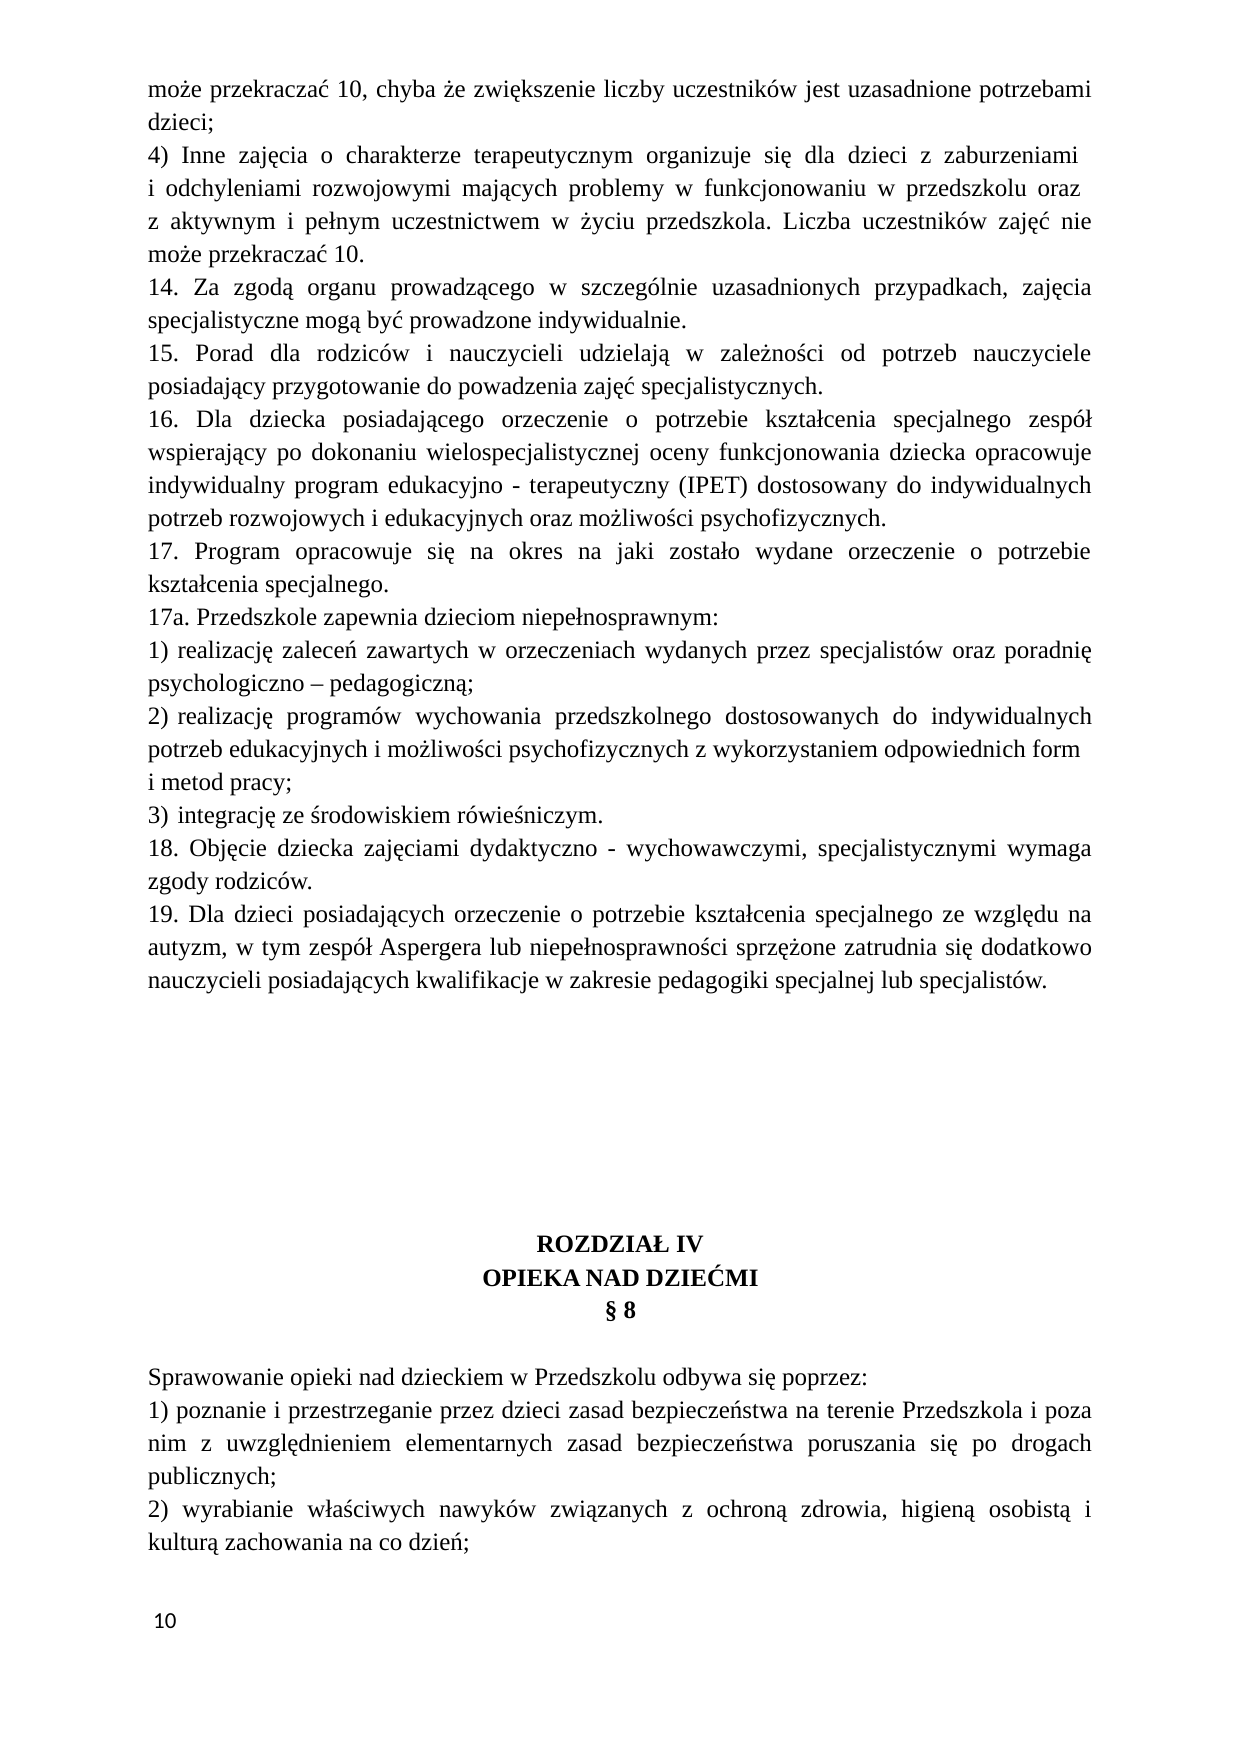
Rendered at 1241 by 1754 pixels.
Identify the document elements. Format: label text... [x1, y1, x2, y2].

text 2) realizację programów wychowania przedszkolnego dostosowanych do indywidualnych potrzeb edukacyjnych i możliwości psychofizycznych z wykorzystaniem odpowiednich form [148, 701, 1093, 763]
text może przekraczać 10, chyba że zwiększenie liczby uczestników jest uzasadnione potrzebami dzieci; [148, 74, 1093, 136]
text 16. Dla dziecka posiadającego orzeczenie o potrzebie kształcenia specjalnego zespół wspierający po dokonaniu wielospecjalistycznej oceny funkcjonowania dziecka opracowuje indywidualny program edukacyjno - terapeutyczny (IPET) dostosowany do indywidualnych potrzeb rozwojowych i edukacyjnych oraz możliwości psychofizycznych. [148, 404, 1093, 532]
text 17. Program opracowuje się na okres na jaki zostało wydane orzeczenie o potrzebie kształcenia specjalnego. [148, 536, 1093, 598]
text 1) poznanie i przestrzeganie przez dzieci zasad bezpieczeństwa na terenie Przedszkola i poza nim z uwzględnieniem elementarnych zasad bezpieczeństwa poruszania się po drogach publicznych; [148, 1395, 1093, 1489]
text 15. Porad dla rodziców i nauczycieli udzielają w zależności od potrzeb nauczyciele posiadający przygotowanie do powadzenia zajęć specjalistycznych. [148, 338, 1093, 400]
text ROZDZIAŁ IV [148, 1229, 1093, 1258]
text Sprawowanie opieki nad dzieckiem w Przedszkolu odbywa się poprzez: [148, 1362, 1093, 1390]
text 4) Inne zajęcia o charakterze terapeutycznym organizuje się dla dzieci z zaburzeniami i odchyleniami rozwojowymi mających problemy w funkcjonowaniu w przedszkolu oraz z aktywnym i pełnym uczestnictwem w życiu przedszkola. Liczba uczestników zajęć nie może przekraczać 10. [148, 140, 1093, 268]
text i metod pracy; [148, 767, 1093, 796]
text OPIEKA NAD DZIEĆMI [148, 1263, 1093, 1291]
text 3) integrację ze środowiskiem rówieśniczym. [148, 800, 1093, 829]
text 1) realizację zaleceń zawartych w orzeczeniach wydanych przez specjalistów oraz poradnię psychologiczno – pedagogiczną; [148, 635, 1093, 697]
text 2) wyrabianie właściwych nawyków związanych z ochroną zdrowia, higieną osobistą i kulturą zachowania na co dzień; [148, 1494, 1093, 1556]
text 17a. Przedszkole zapewnia dzieciom niepełnosprawnym: [148, 602, 1093, 631]
text 14. Za zgodą organu prowadzącego w szczególnie uzasadnionych przypadkach, zajęcia specjalistyczne mogą być prowadzone indywidualnie. [148, 272, 1093, 334]
text § 8 [148, 1296, 1093, 1324]
text 18. Objęcie dziecka zajęciami dydaktyczno - wychowawczymi, specjalistycznymi wymaga zgody rodziców. [148, 833, 1093, 895]
text 19. Dla dzieci posiadających orzeczenie o potrzebie kształcenia specjalnego ze względu na autyzm, w tym zespół Aspergera lub niepełnosprawności sprzężone zatrudnia się dodatkowo nauczycieli posiadających kwalifikacje w zakresie pedagogiki specjalnej lub specjalistów. [148, 899, 1093, 994]
